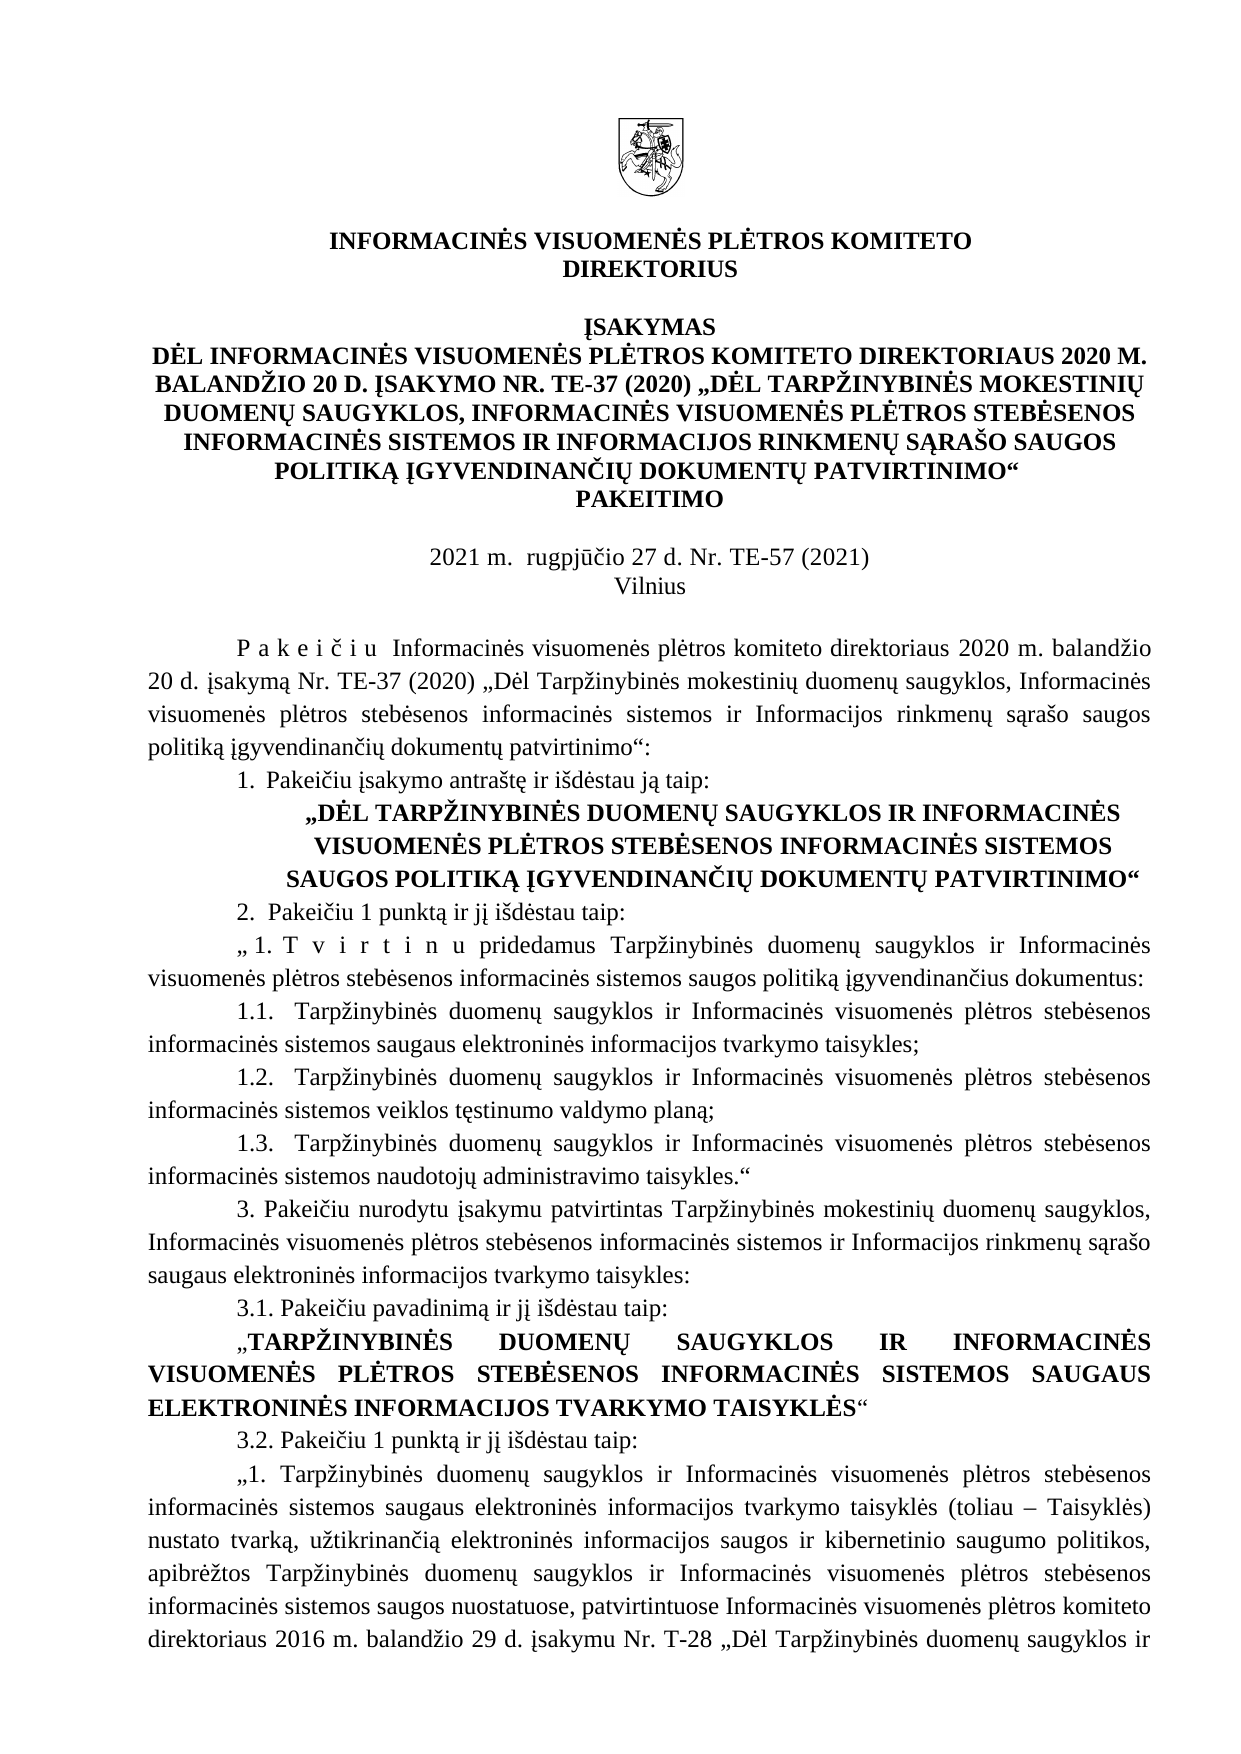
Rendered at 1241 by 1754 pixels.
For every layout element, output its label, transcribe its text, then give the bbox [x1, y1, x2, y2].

text 3.1. Pakeičiu pavadinimą ir jį išdėstau taip: [148, 1293, 1152, 1322]
text 2021 m. rugpjūčio 27 d. Nr. TE-57 (2021) [148, 542, 1152, 571]
text 1.1. Tarpžinybinės duomenų saugyklos ir Informacinės visuomenės plėtros stebėsenos informacinės sistemos saugaus elektroninės informacijos tvarkymo taisykles; [148, 996, 1152, 1058]
text 3. Pakeičiu nurodytu įsakymu patvirtintas Tarpžinybinės mokestinių duomenų saugyklos, Informacinės visuomenės plėtros stebėsenos informacinės sistemos ir Informacijos rinkmenų sąrašo saugaus elektroninės informacijos tvarkymo taisykles: [148, 1194, 1152, 1289]
text „TARPŽINYBINĖS DUOMENŲ SAUGYKLOS IR INFORMACINĖS VISUOMENĖS PLĖTROS STEBĖSENOS INFORMACINĖS SISTEMOS SAUGAUS ELEKTRONINĖS INFORMACIJOS TVARKYMO TAISYKLĖS“ [148, 1327, 1152, 1421]
text 3.2. Pakeičiu 1 punktą ir jį išdėstau taip: [148, 1426, 1152, 1454]
text „DĖL Tarpžinybinės duomenų saugyklos IR Informacinės visuomenės plėtros stebėsenos INFORMACINĖS SISTEMOS SAUGOS POLITIKĄ ĮGYVENDINANČIŲ DOKUMENTŲ PATVIRTINIMO“ [274, 798, 1152, 893]
text „ 1. T v i r t i n u pridedamus Tarpžinybinės duomenų saugyklos ir Informacinės visuomenės plėtros stebėsenos informacinės sistemos saugos politiką įgyvendinančius dokumentus: [148, 930, 1152, 992]
text 1.3. Tarpžinybinės duomenų saugyklos ir Informacinės visuomenės plėtros stebėsenos informacinės sistemos naudotojų administravimo taisykles.“ [148, 1128, 1152, 1190]
text P a k e i č i u Informacinės visuomenės plėtros komiteto direktoriaus 2020 m. balandžio 20 d. įsakymą Nr. TE-37 (2020) „Dėl Tarpžinybinės mokestinių duomenų saugyklos, Informacinės visuomenės plėtros stebėsenos informacinės sistemos ir Informacijos rinkmenų sąrašo saugos politiką įgyvendinančių dokumentų patvirtinimo“: [148, 633, 1152, 761]
text Vilnius [148, 571, 1152, 599]
text ĮSAKYMAS [148, 312, 1152, 341]
text 1.2. Tarpžinybinės duomenų saugyklos ir Informacinės visuomenės plėtros stebėsenos informacinės sistemos veiklos tęstinumo valdymo planą; [148, 1062, 1152, 1124]
text 1. Pakeičiu įsakymo antraštę ir išdėstau ją taip: [236, 765, 1152, 794]
text 2. Pakeičiu 1 punktą ir jį išdėstau taip: [236, 897, 1152, 926]
text PAKEITIMO [148, 484, 1152, 513]
text DIREKTORIUS [149, 254, 1152, 283]
text „1. Tarpžinybinės duomenų saugyklos ir Informacinės visuomenės plėtros stebėsenos informacinės sistemos saugaus elektroninės informacijos tvarkymo taisyklės (toliau – Taisyklės) nustato tvarką, užtikrinančią elektroninės informacijos saugos ir kibernetinio saugumo politikos, apibrėžtos Tarpžinybinės duomenų saugyklos ir Informacinės visuomenės plėtros stebėsenos informacinės sistemos saugos nuostatuose, patvirtintuose Informacinės visuomenės plėtros komiteto direktoriaus 2016 m. balandžio 29 d. įsakymu Nr. T-28 „Dėl Tarpžinybinės duomenų saugyklos ir [148, 1459, 1152, 1652]
text INFORMACINĖS VISUOMENĖS PLĖTROS KOMITETO [150, 226, 1152, 254]
text DĖL INFORMACINĖS VISUOMENĖS PLĖTROS KOMITETO DIREKTORIAUS 2020 M. BALANDŽIO 20 D. ĮSAKYMO NR. TE-37 (2020) „DĖL Tarpžinybinės mokestinių duomenų saugyklos, Informacinės visuomenės plėtros stebėsenos INFORMACINĖS SISTEMOS ir Informacijos rinkmenų sąrašo SAUGOS POLITIKĄ ĮGYVENDINANČIŲ DOKUMENTŲ PATVIRTINIMO“ [148, 341, 1152, 484]
